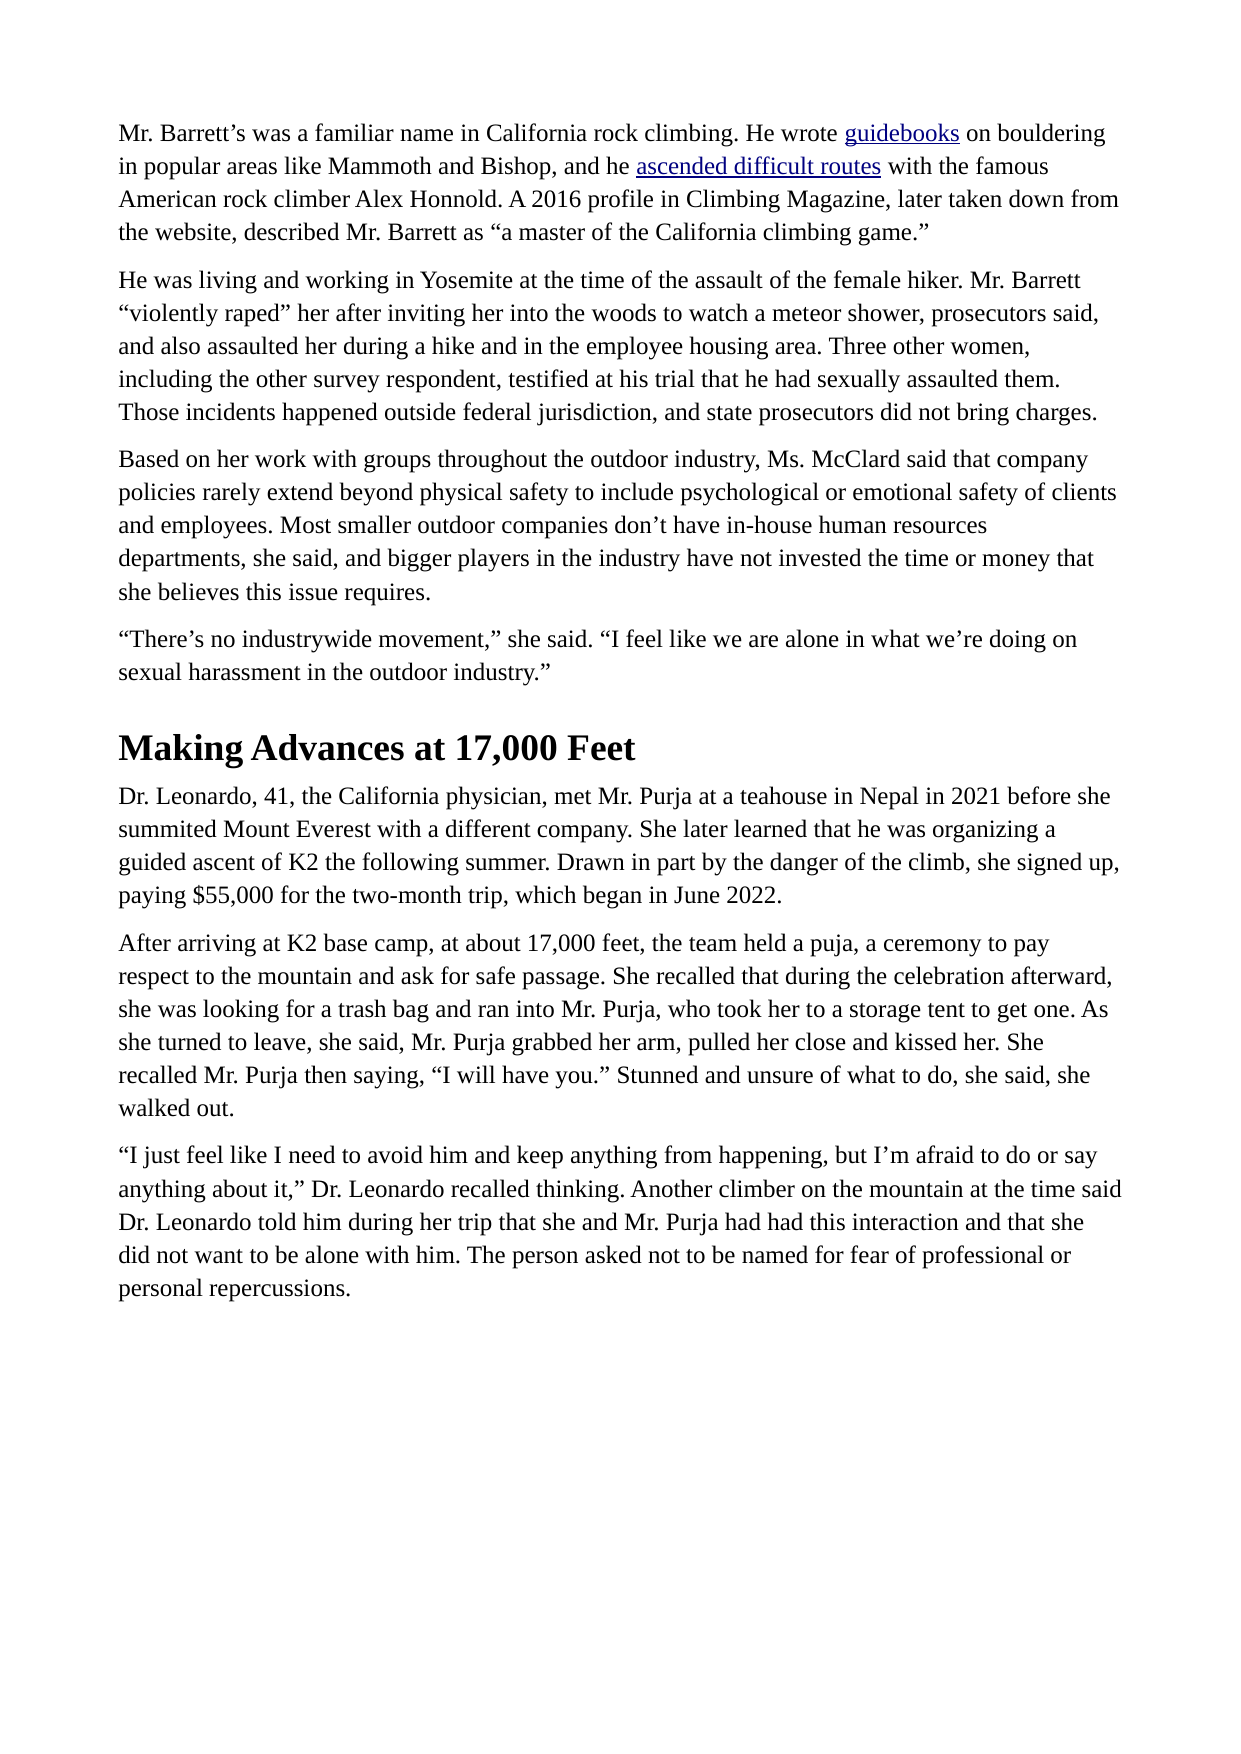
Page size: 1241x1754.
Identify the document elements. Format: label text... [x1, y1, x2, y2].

text After arriving at K2 base camp, at about 17,000 feet, the team held a puja, a ceremony to pay respect to the mountain and ask for safe passage. She recalled that during the celebration afterward, she was looking for a trash bag and ran into Mr. Purja, who took her to a storage tent to get one. As she turned to leave, she said, Mr. Purja grabbed her arm, pulled her close and kissed her. She recalled Mr. Purja then saying, “I will have you.” Stunned and unsure of what to do, she said, she walked out. [118, 928, 1122, 1122]
text “I just feel like I need to avoid him and keep anything from happening, but I’m afraid to do or say anything about it,” Dr. Leonardo recalled thinking. Another climber on the mountain at the time said Dr. Leonardo told him during her trip that she and Mr. Purja had had this interaction and that she did not want to be alone with him. The person asked not to be named for fear of professional or personal repercussions. [118, 1141, 1122, 1301]
subtitle Making Advances at 17,000 Feet [118, 726, 1122, 769]
text “There’s no industrywide movement,” she said. “I feel like we are alone in what we’re doing on sexual harassment in the outdoor industry.” [118, 624, 1122, 686]
text Dr. Leonardo, 41, the California physician, met Mr. Purja at a teahouse in Nepal in 2021 before she summited Mount Everest with a different company. She later learned that he was organizing a guided ascent of K2 the following summer. Drawn in part by the danger of the climb, she signed up, paying $55,000 for the two-month trip, which began in June 2022. [118, 781, 1122, 909]
text Mr. Barrett’s was a familiar name in California rock climbing. He wrote guidebooks on bouldering in popular areas like Mammoth and Bishop, and he ascended difficult routes with the famous American rock climber Alex Honnold. A 2016 profile in Climbing Magazine, later taken down from the website, described Mr. Barrett as “a master of the California climbing game.” [118, 118, 1122, 246]
text Based on her work with groups throughout the outdoor industry, Ms. McClard said that company policies rarely extend beyond physical safety to include psychological or emotional safety of clients and employees. Most smaller outdoor companies don’t have in-house human resources departments, she said, and bigger players in the industry have not invested the time or money that she believes this issue requires. [118, 444, 1122, 605]
text He was living and working in Yosemite at the time of the assault of the female hiker. Mr. Barrett “violently raped” her after inviting her into the woods to watch a meteor shower, prosecutors said, and also assaulted her during a hike and in the employee housing area. Three other women, including the other survey respondent, testified at his trial that he had sexually assaulted them. Those incidents happened outside federal jurisdiction, and state prosecutors did not bring charges. [118, 265, 1122, 426]
